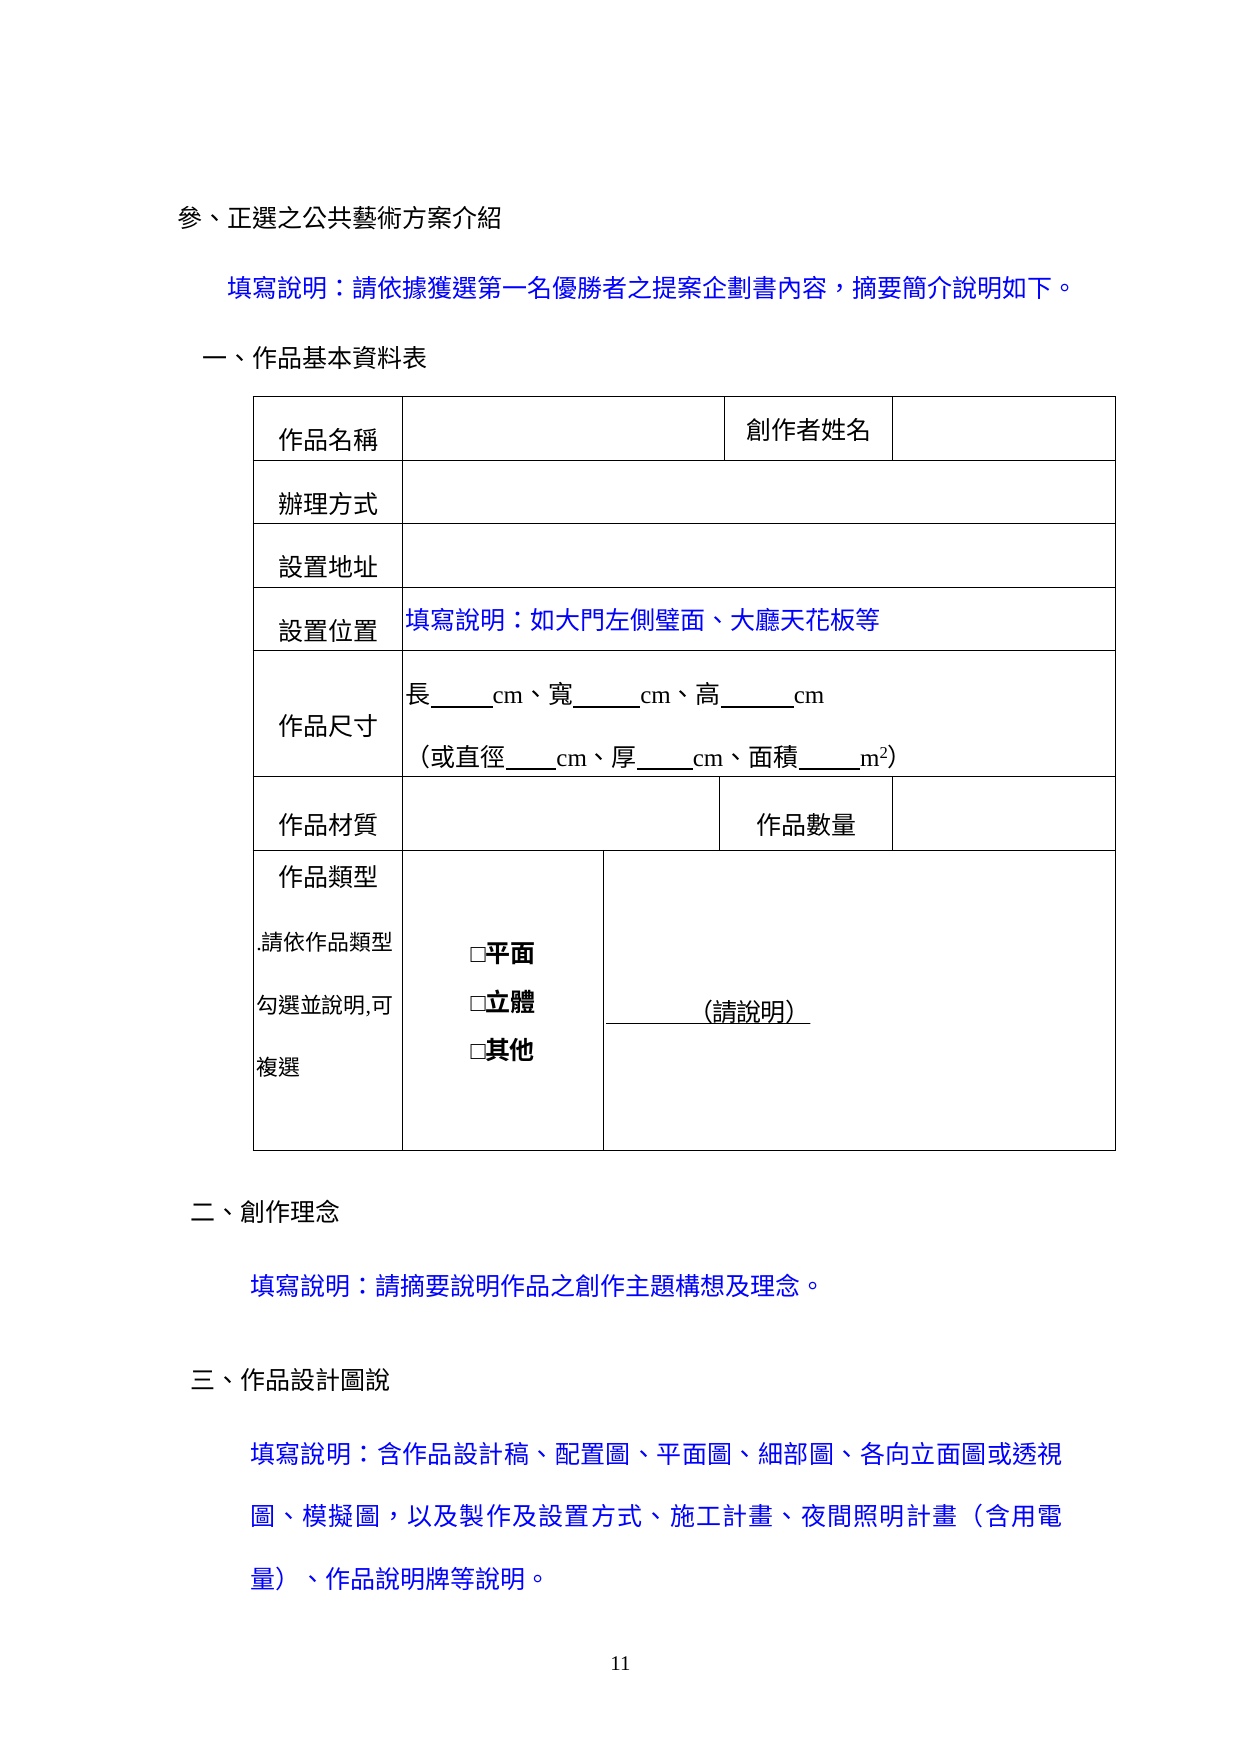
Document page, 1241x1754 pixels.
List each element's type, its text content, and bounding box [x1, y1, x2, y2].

text 二、創作理念 [177, 1169, 1063, 1232]
text 填寫說明：請摘要說明作品之創作主題構想及理念。 [250, 1243, 1063, 1306]
table_cell [403, 524, 1115, 587]
table_cell 作品尺寸 [254, 651, 402, 776]
table_cell 長 cm、寬 cm、高 cm （或直徑 cm、厚 cm、面積 m2） [403, 651, 1115, 776]
table_cell 設置地址 [254, 524, 402, 587]
table_cell 作品類型 .請依作品類型勾選並說明,可複選 [254, 851, 402, 1149]
text 三、作品設計圖說 [177, 1337, 1063, 1399]
table_header 作品名稱 [254, 397, 402, 459]
table_header 創作者姓名 [725, 397, 892, 459]
table_header [403, 397, 724, 459]
text 填寫說明：請依據獲選第一名優勝者之提案企劃書內容，摘要簡介說明如下。 [227, 245, 1063, 308]
text 填寫說明：含作品設計稿、配置圖、平面圖、細部圖、各向立面圖或透視圖、模擬圖，以及製作及設置方式、施工計畫、夜間照明計畫（含用電量）、作品說明牌等說明。 [250, 1411, 1063, 1598]
table_header [893, 397, 1115, 459]
table_cell （請說明） [604, 851, 1115, 1149]
table_cell 填寫說明：如大門左側璧面、大廳天花板等 [403, 588, 1115, 650]
text 參、正選之公共藝術方案介紹 [177, 175, 1063, 238]
table_cell 作品數量 [720, 777, 892, 850]
text 一、作品基本資料表 [177, 315, 1063, 378]
table_cell 辦理方式 [254, 461, 402, 523]
table_cell 設置位置 [254, 588, 402, 650]
table_cell 作品材質 [254, 777, 402, 850]
table_cell [403, 461, 1115, 523]
table_cell [893, 777, 1115, 850]
table_cell □平面 □立體 □其他 [403, 851, 603, 1149]
table_cell [403, 777, 719, 850]
